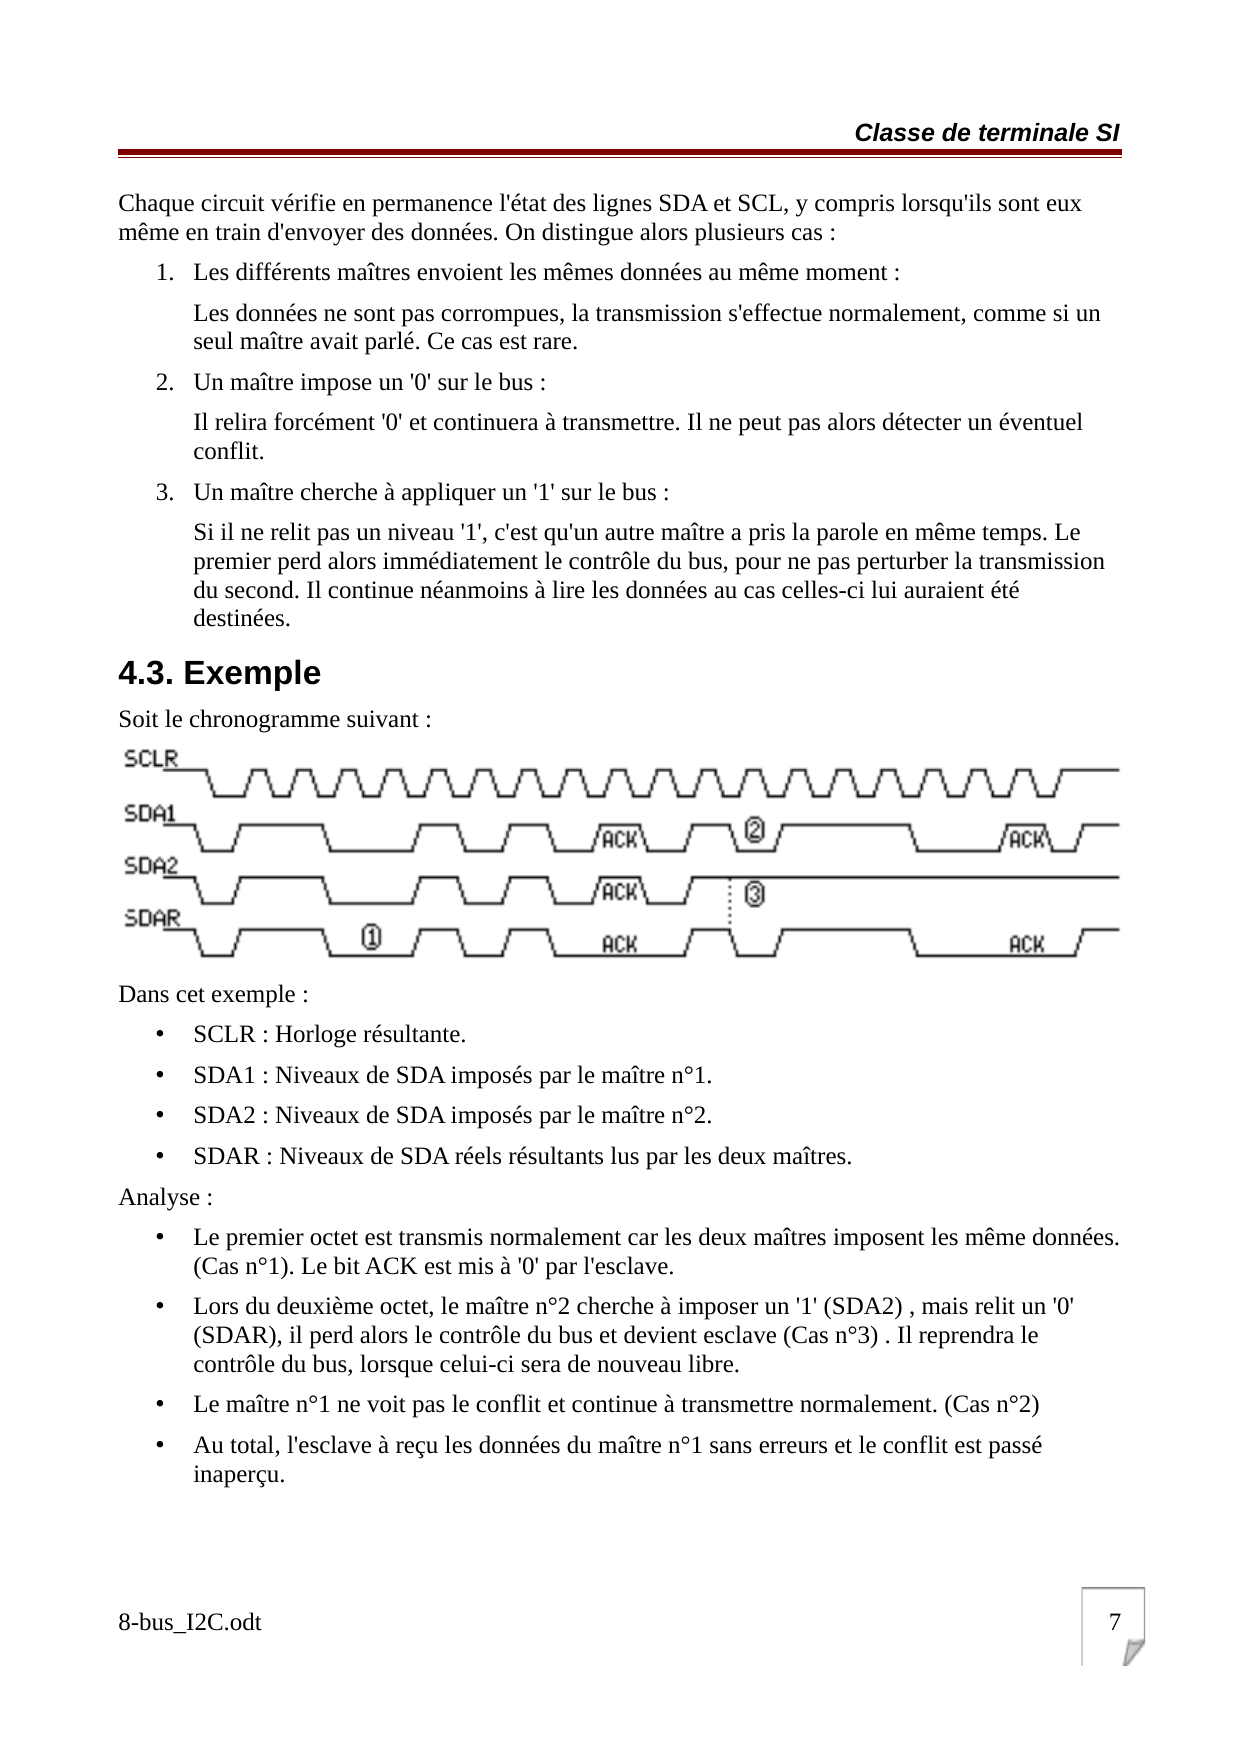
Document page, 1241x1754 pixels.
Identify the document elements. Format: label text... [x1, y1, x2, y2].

list Les données ne sont pas corrompues, la transmission s'effectue normalement, comme si un seul maître avait parlé. Ce cas est rare. [156, 298, 1122, 355]
list Le maître n°1 ne voit pas le conflit et continue à transmettre normalement. (Cas n°2) [156, 1389, 1122, 1418]
text Soit le chronogramme suivant : [118, 704, 1122, 733]
list SDA2 : Niveaux de SDA imposés par le maître n°2. [156, 1101, 1122, 1129]
list Un maître impose un '0' sur le bus : [156, 367, 1122, 396]
list Les différents maîtres envoient les mêmes données au même moment : [156, 257, 1122, 286]
list Lors du deuxième octet, le maître n°2 cherche à imposer un '1' (SDA2) , mais relit un '0' (SDAR), il perd alors le contrôle du bus et devient esclave (Cas n°3) . Il reprendra le contrôle du bus, lorsque celui-ci sera de nouveau libre. [156, 1291, 1122, 1378]
text Chaque circuit vérifie en permanence l'état des lignes SDA et SCL, y compris lorsqu'ils sont eux même en train d'envoyer des données. On distingue alors plusieurs cas : [118, 188, 1122, 245]
text Dans cet exemple : [118, 979, 1122, 1008]
subtitle 4.3. Exemple [118, 653, 1122, 692]
list Il relira forcément '0' et continuera à transmettre. Il ne peut pas alors détecter un éventuel conflit. [156, 407, 1122, 465]
list Le premier octet est transmis normalement car les deux maîtres imposent les même données. (Cas n°1). Le bit ACK est mis à '0' par l'esclave. [156, 1222, 1122, 1279]
list Si il ne relit pas un niveau '1', c'est qu'un autre maître a pris la parole en même temps. Le premier perd alors immédiatement le contrôle du bus, pour ne pas perturber la transmission du second. Il continue néanmoins à lire les données au cas celles-ci lui auraient été destinées. [156, 517, 1122, 632]
list Un maître cherche à appliquer un '1' sur le bus : [156, 477, 1122, 505]
list SDAR : Niveaux de SDA réels résultants lus par les deux maîtres. [156, 1141, 1122, 1170]
list SCLR : Horloge résultante. [156, 1019, 1122, 1048]
picture [118, 744, 1123, 968]
list SDA1 : Niveaux de SDA imposés par le maître n°1. [156, 1060, 1122, 1089]
text Analyse : [118, 1182, 1122, 1210]
list Au total, l'esclave à reçu les données du maître n°1 sans erreurs et le conflit est passé inaperçu. [156, 1430, 1122, 1487]
